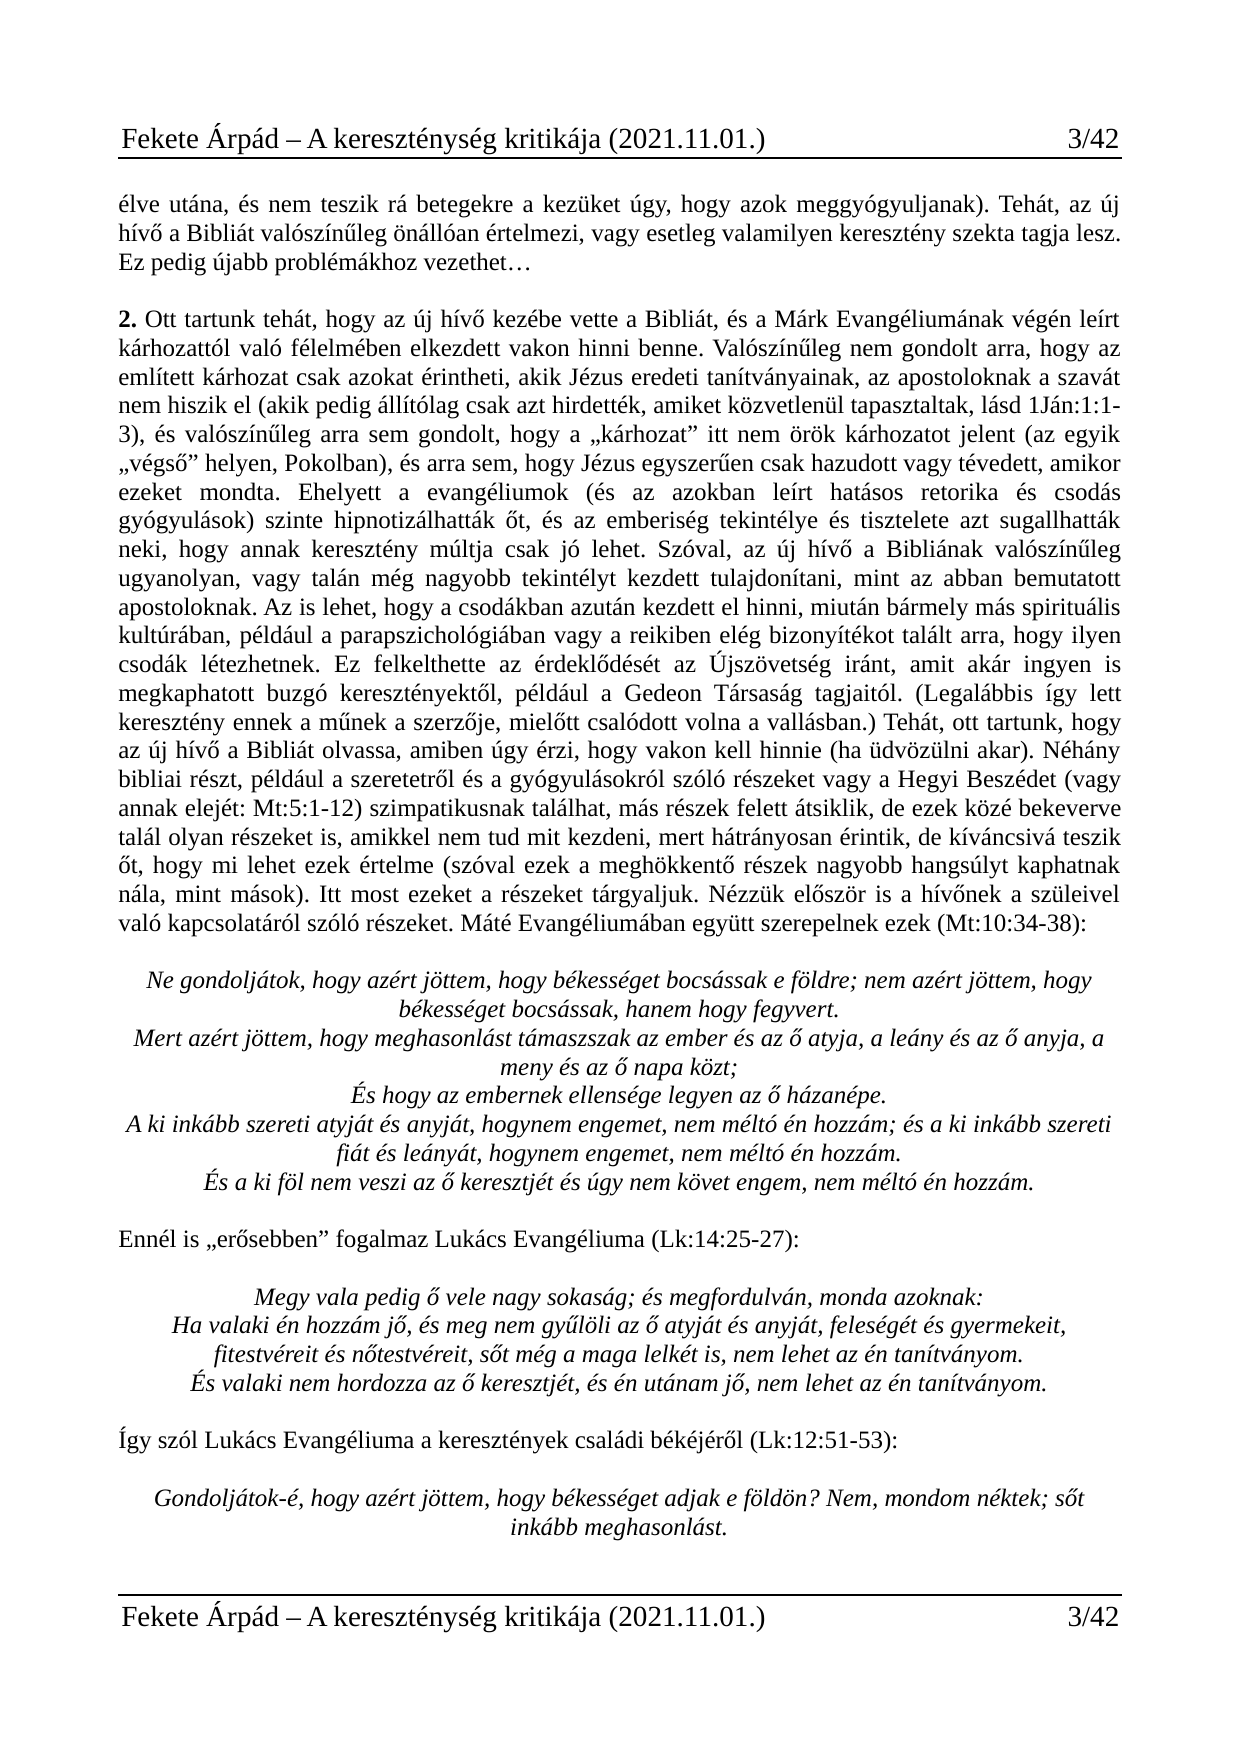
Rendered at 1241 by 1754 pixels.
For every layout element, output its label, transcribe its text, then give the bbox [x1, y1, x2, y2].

text Gondoljátok-é, hogy azért jöttem, hogy békességet adjak e földön? Nem, mondom néktek; sőt inkább meghasonlást. [118, 1483, 1122, 1540]
text Megy vala pedig ő vele nagy sokaság; és megfordulván, monda azoknak: [118, 1282, 1122, 1310]
text És hogy az embernek ellensége legyen az ő házanépe. [118, 1080, 1122, 1109]
text élve utána, és nem teszik rá betegekre a kezüket úgy, hogy azok meggyógyuljanak). Tehát, az új hívő a Bibliát valószínűleg önállóan értelmezi, vagy esetleg valamilyen keresztény szekta tagja lesz. Ez pedig újabb problémákhoz vezethet… [118, 189, 1122, 275]
text Ne gondoljátok, hogy azért jöttem, hogy békességet bocsássak e földre; nem azért jöttem, hogy békességet bocsássak, hanem hogy fegyvert. [118, 965, 1122, 1023]
text 2. Ott tartunk tehát, hogy az új hívő kezébe vette a Bibliát, és a Márk Evangéliumának végén leírt kárhozattól való félelmében elkezdett vakon hinni benne. Valószínűleg nem gondolt arra, hogy az említett kárhozat csak azokat érintheti, akik Jézus eredeti tanítványainak, az apostoloknak a szavát nem hiszik el (akik pedig állítólag csak azt hirdették, amiket közvetlenül tapasztaltak, lásd 1Ján:1:1-3), és valószínűleg arra sem gondolt, hogy a „kárhozat” itt nem örök kárhozatot jelent (az egyik „végső” helyen, Pokolban), és arra sem, hogy Jézus egyszerűen csak hazudott vagy tévedett, amikor ezeket mondta. Ehelyett a evangéliumok (és az azokban leírt hatásos retorika és csodás gyógyulások) szinte hipnotizálhatták őt, és az emberiség tekintélye és tisztelete azt sugallhatták neki, hogy annak keresztény múltja csak jó lehet. Szóval, az új hívő a Bibliának valószínűleg ugyanolyan, vagy talán még nagyobb tekintélyt kezdett tulajdonítani, mint az abban bemutatott apostoloknak. Az is lehet, hogy a csodákban azután kezdett el hinni, miután bármely más spirituális kultúrában, például a parapszichológiában vagy a reikiben elég bizonyítékot talált arra, hogy ilyen csodák létezhetnek. Ez felkelthette az érdeklődését az Újszövetség iránt, amit akár ingyen is megkaphatott buzgó keresztényektől, például a Gedeon Társaság tagjaitól. (Legalábbis így lett keresztény ennek a műnek a szerzője, mielőtt csalódott volna a vallásban.) Tehát, ott tartunk, hogy az új hívő a Bibliát olvassa, amiben úgy érzi, hogy vakon kell hinnie (ha üdvözülni akar). Néhány bibliai részt, például a szeretetről és a gyógyulásokról szóló részeket vagy a Hegyi Beszédet (vagy annak elejét: Mt:5:1-12) szimpatikusnak találhat, más részek felett átsiklik, de ezek közé bekeverve talál olyan részeket is, amikkel nem tud mit kezdeni, mert hátrányosan érintik, de kíváncsivá teszik őt, hogy mi lehet ezek értelme (szóval ezek a meghökkentő részek nagyobb hangsúlyt kaphatnak nála, mint mások). Itt most ezeket a részeket tárgyaljuk. Nézzük először is a hívőnek a szüleivel való kapcsolatáról szóló részeket. Máté Evangéliumában együtt szerepelnek ezek (Mt:10:34-38): [118, 304, 1122, 937]
text Így szól Lukács Evangéliuma a keresztények családi békéjéről (Lk:12:51-53): [118, 1425, 1122, 1454]
text Ennél is „erősebben” fogalmaz Lukács Evangéliuma (Lk:14:25-27): [118, 1224, 1122, 1253]
text És valaki nem hordozza az ő keresztjét, és én utánam jő, nem lehet az én tanítványom. [118, 1368, 1122, 1397]
text A ki inkább szereti atyját és anyját, hogynem engemet, nem méltó én hozzám; és a ki inkább szereti fiát és leányát, hogynem engemet, nem méltó én hozzám. [118, 1109, 1122, 1167]
text Ha valaki én hozzám jő, és meg nem gyűlöli az ő atyját és anyját, feleségét és gyermekeit, fitestvéreit és nőtestvéreit, sőt még a maga lelkét is, nem lehet az én tanítványom. [118, 1310, 1122, 1368]
text Mert azért jöttem, hogy meghasonlást támaszszak az ember és az ő atyja, a leány és az ő anyja, a meny és az ő napa közt; [118, 1023, 1122, 1080]
text És a ki föl nem veszi az ő keresztjét és úgy nem követ engem, nem méltó én hozzám. [118, 1167, 1122, 1195]
